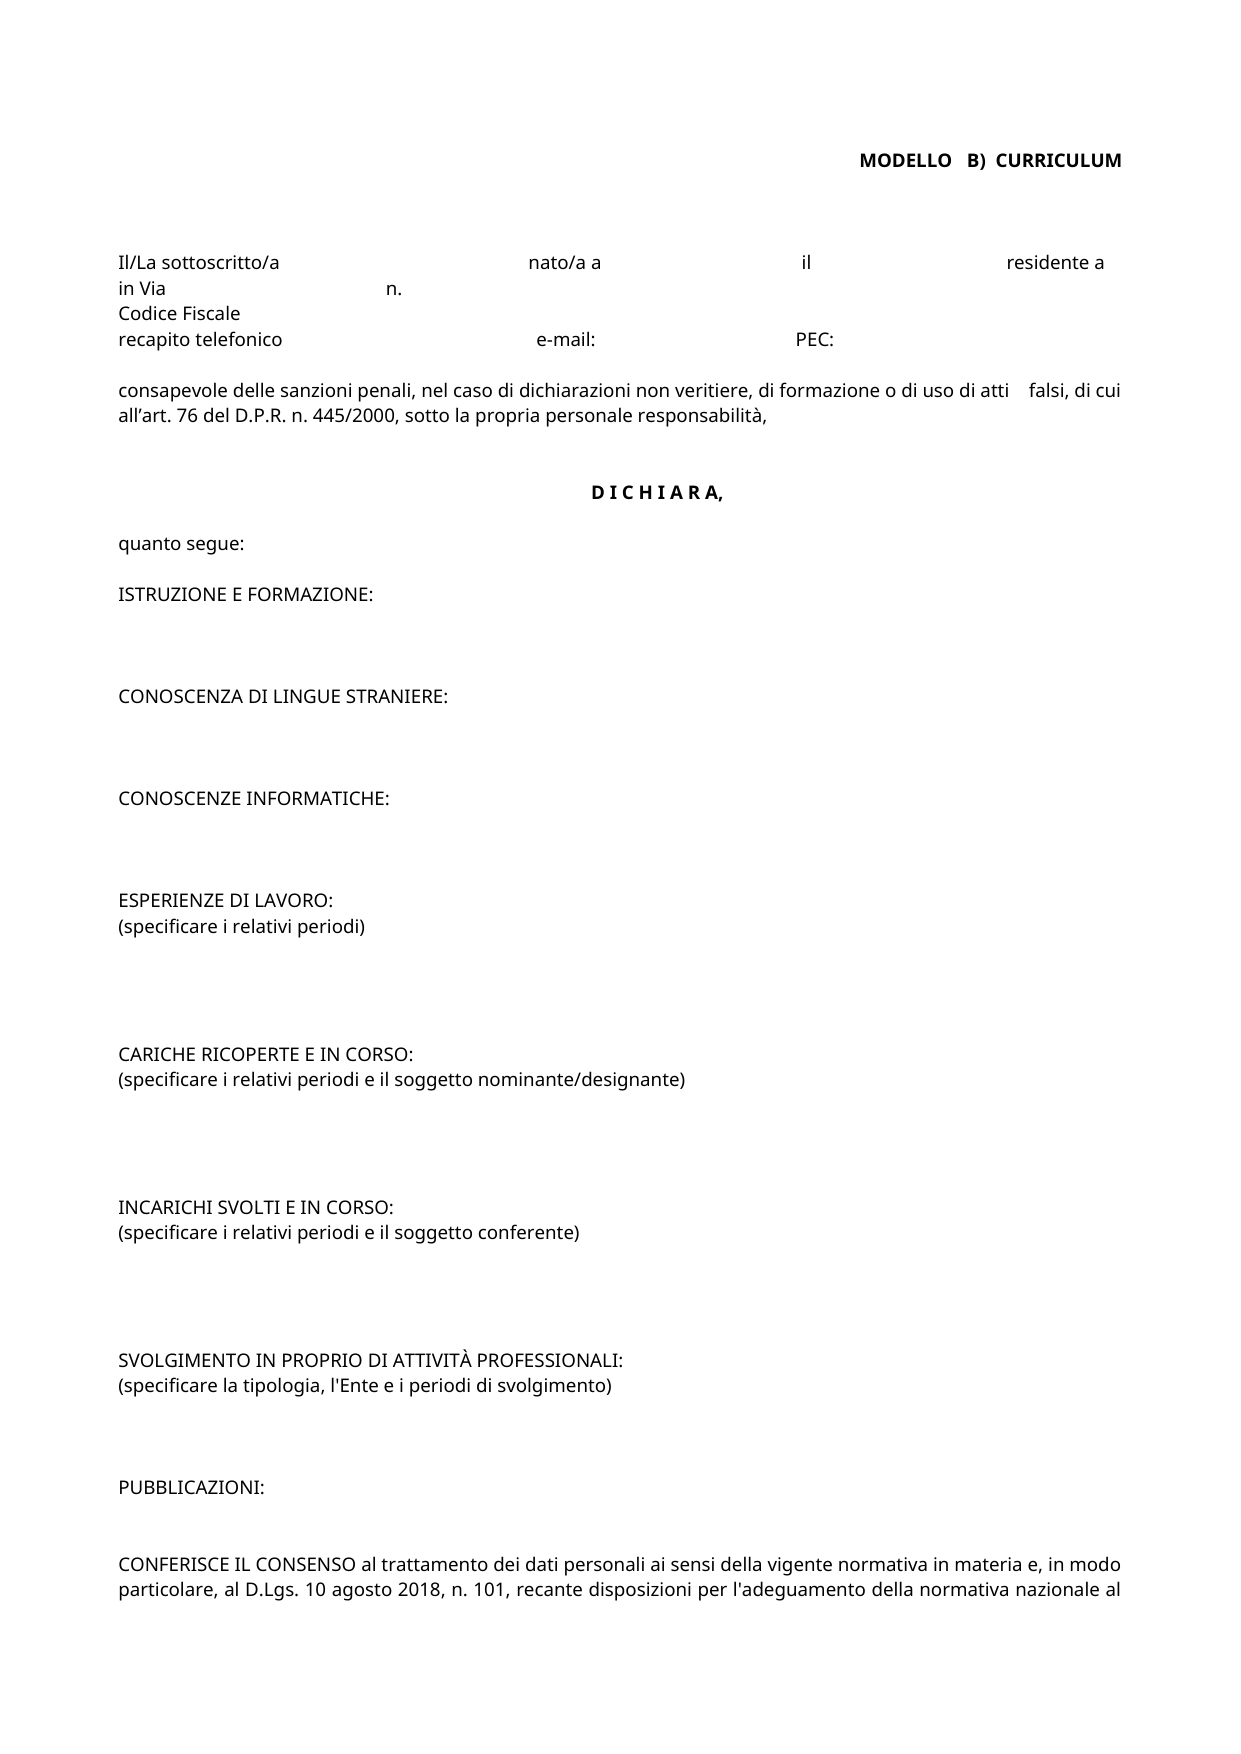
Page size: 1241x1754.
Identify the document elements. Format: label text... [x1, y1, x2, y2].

text (specificare i relativi periodi) [118, 913, 1122, 939]
text recapito telefonico e-mail: PEC: [118, 326, 1122, 352]
text quanto segue: [118, 530, 1122, 556]
text D I C H I A R A, [118, 479, 1122, 505]
text PUBBLICAZIONI: [118, 1475, 1122, 1500]
text SVOLGIMENTO IN PROPRIO DI ATTIVITÀ PROFESSIONALI: [118, 1347, 1122, 1373]
text (specificare i relativi periodi e il soggetto conferente) [118, 1219, 1122, 1245]
text ISTRUZIONE E FORMAZIONE: [118, 581, 1122, 607]
text Il/La sottoscritto/a nato/a a il residente a in Via n. [118, 250, 1122, 301]
text INCARICHI SVOLTI E IN CORSO: [118, 1194, 1122, 1219]
text (specificare i relativi periodi e il soggetto nominante/designante) [118, 1066, 1122, 1092]
text Codice Fiscale [118, 301, 1122, 326]
text (specificare la tipologia, l'Ente e i periodi di svolgimento) [118, 1373, 1122, 1398]
text CARICHE RICOPERTE E IN CORSO: [118, 1041, 1122, 1066]
text CONOSCENZE INFORMATICHE: [118, 786, 1122, 811]
text consapevole delle sanzioni penali, nel caso di dichiarazioni non veritiere, di formazione o di uso di atti falsi, di cui all’art. 76 del D.P.R. n. 445/2000, sotto la propria personale responsabilità, [118, 377, 1122, 428]
subtitle MODELLO B) CURRICULUM [118, 148, 1122, 173]
text ESPERIENZE DI LAVORO: [118, 888, 1122, 913]
text CONOSCENZA DI LINGUE STRANIERE: [118, 683, 1122, 709]
text CONFERISCE IL CONSENSO al trattamento dei dati personali ai sensi della vigente normativa in materia e, in modo particolare, al D.Lgs. 10 agosto 2018, n. 101, recante disposizioni per l'adeguamento della normativa nazionale al [118, 1551, 1122, 1602]
